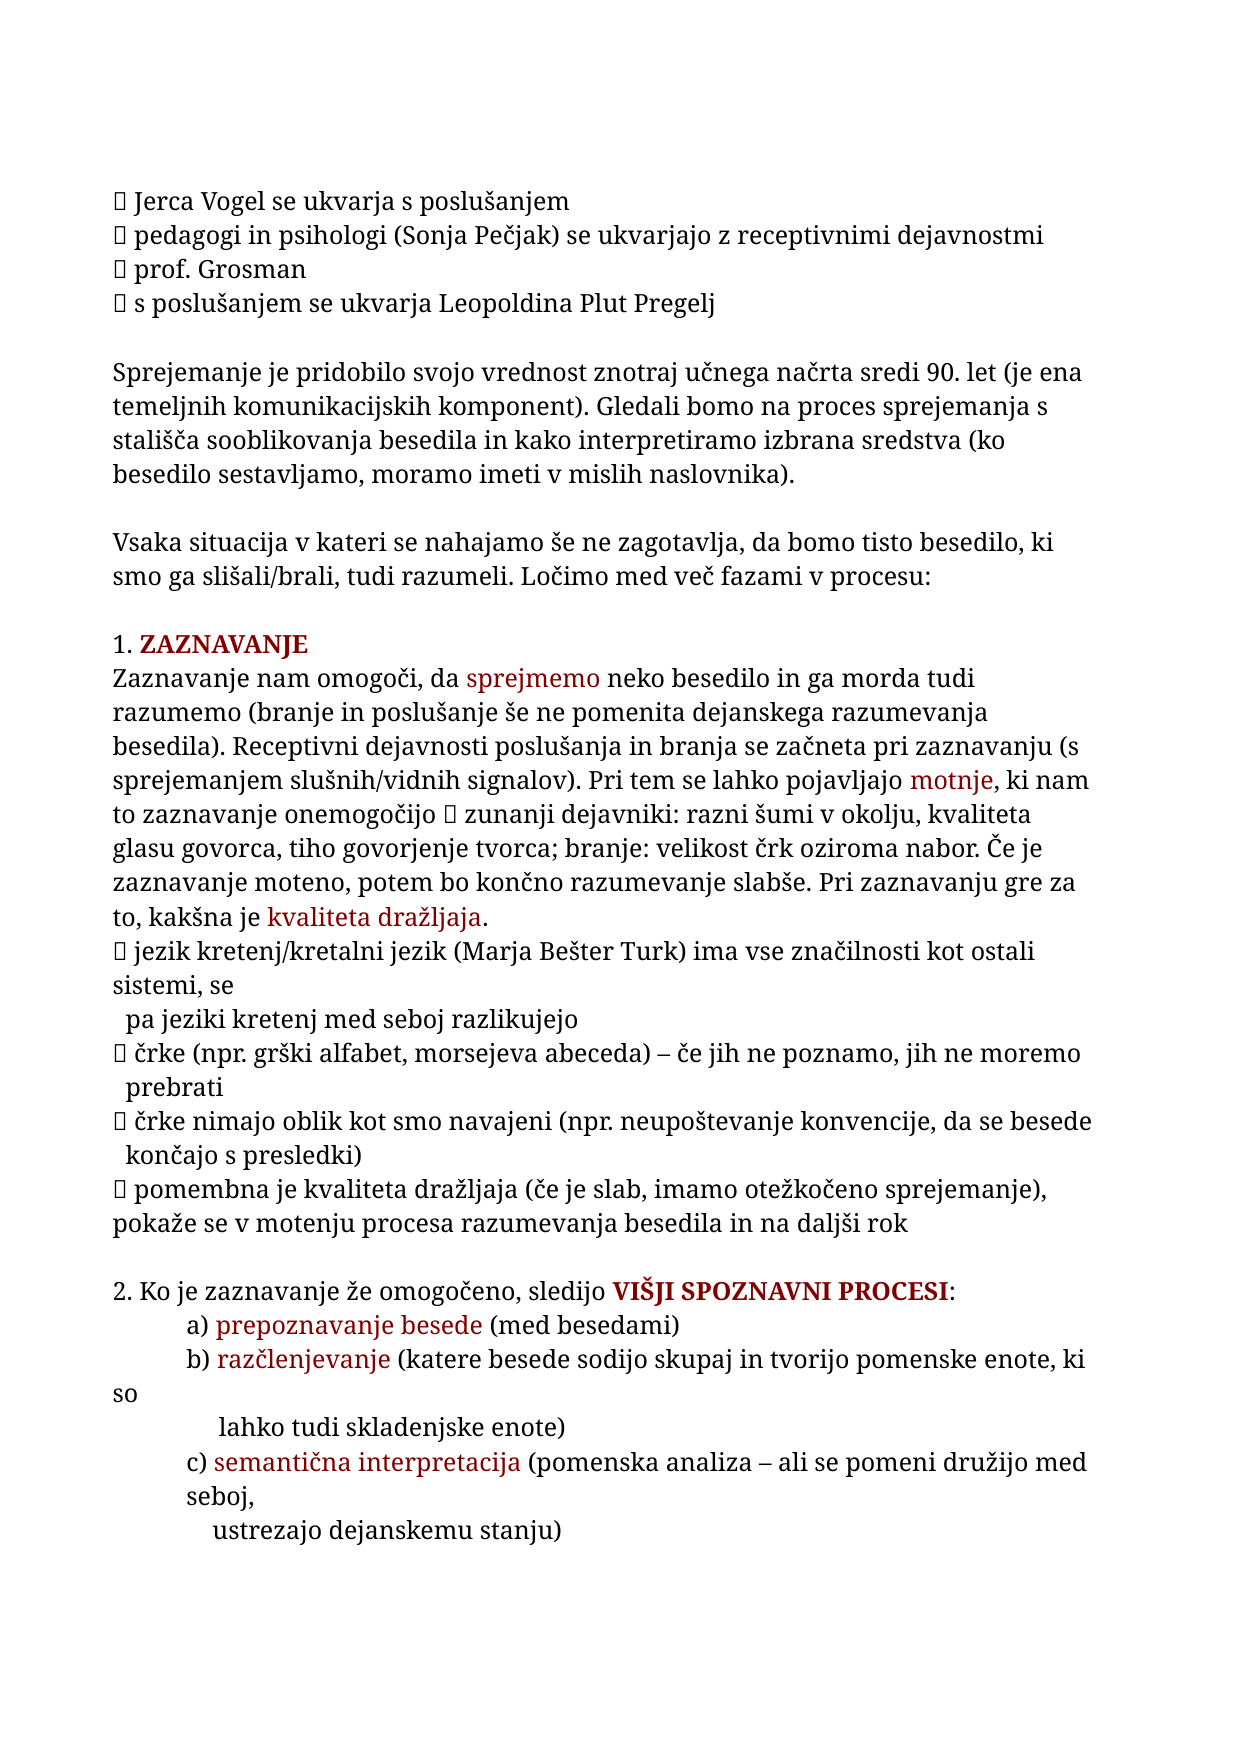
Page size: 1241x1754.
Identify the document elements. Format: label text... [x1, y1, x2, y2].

text pa jeziki kretenj med seboj razlikujejo [112, 1001, 1093, 1035]
text 2. Ko je zaznavanje že omogočeno, sledijo VIŠJI SPOZNAVNI PROCESI: [112, 1274, 1093, 1308]
text Sprejemanje je pridobilo svojo vrednost znotraj učnega načrta sredi 90. let (je ena temeljnih komunikacijskih komponent). Gledali bomo na proces sprejemanja s stališča sooblikovanja besedila in kako interpretiramo izbrana sredstva (ko besedilo sestavljamo, moramo imeti v mislih naslovnika). [112, 354, 1093, 490]
text a) prepoznavanje besede (med besedami) [112, 1308, 1093, 1342]
text b) razčlenjevanje (katere besede sodijo skupaj in tvorijo pomenske enote, ki so [112, 1342, 1093, 1410]
text končajo s presledki) [112, 1138, 1093, 1172]
text  črke nimajo oblik kot smo navajeni (npr. neupoštevanje konvencije, da se besede [112, 1103, 1093, 1138]
text prebrati [112, 1069, 1093, 1103]
text Zaznavanje nam omogoči, da sprejmemo neko besedilo in ga morda tudi razumemo (branje in poslušanje še ne pomenita dejanskega razumevanja besedila). Receptivni dejavnosti poslušanja in branja se začneta pri zaznavanju (s sprejemanjem slušnih/vidnih signalov). Pri tem se lahko pojavljajo motnje, ki nam to zaznavanje onemogočijo  zunanji dejavniki: razni šumi v okolju, kvaliteta glasu govorca, tiho govorjenje tvorca; branje: velikost črk oziroma nabor. Če je zaznavanje moteno, potem bo končno razumevanje slabše. Pri zaznavanju gre za to, kakšna je kvaliteta dražljaja. [112, 661, 1093, 933]
text Vsaka situacija v kateri se nahajamo še ne zagotavlja, da bomo tisto besedilo, ki smo ga slišali/brali, tudi razumeli. Ločimo med več fazami v procesu: [112, 524, 1093, 593]
text  pomembna je kvaliteta dražljaja (če je slab, imamo otežkočeno sprejemanje), pokaže se v motenju procesa razumevanja besedila in na daljši rok [112, 1172, 1093, 1240]
text  jezik kretenj/kretalni jezik (Marja Bešter Turk) ima vse značilnosti kot ostali sistemi, se [112, 933, 1093, 1001]
text 1. ZAZNAVANJE [112, 627, 1093, 661]
text c) semantična interpretacija (pomenska analiza – ali se pomeni družijo med seboj, [186, 1444, 1093, 1512]
text ustrezajo dejanskemu stanju) [186, 1512, 1093, 1546]
text  pedagogi in psihologi (Sonja Pečjak) se ukvarjajo z receptivnimi dejavnostmi [112, 218, 1093, 252]
text  Jerca Vogel se ukvarja s poslušanjem [112, 184, 1093, 218]
text lahko tudi skladenjske enote) [186, 1410, 1093, 1444]
text  črke (npr. grški alfabet, morsejeva abeceda) – če jih ne poznamo, jih ne moremo [112, 1035, 1093, 1069]
text  prof. Grosman [112, 252, 1093, 286]
text  s poslušanjem se ukvarja Leopoldina Plut Pregelj [112, 286, 1093, 320]
